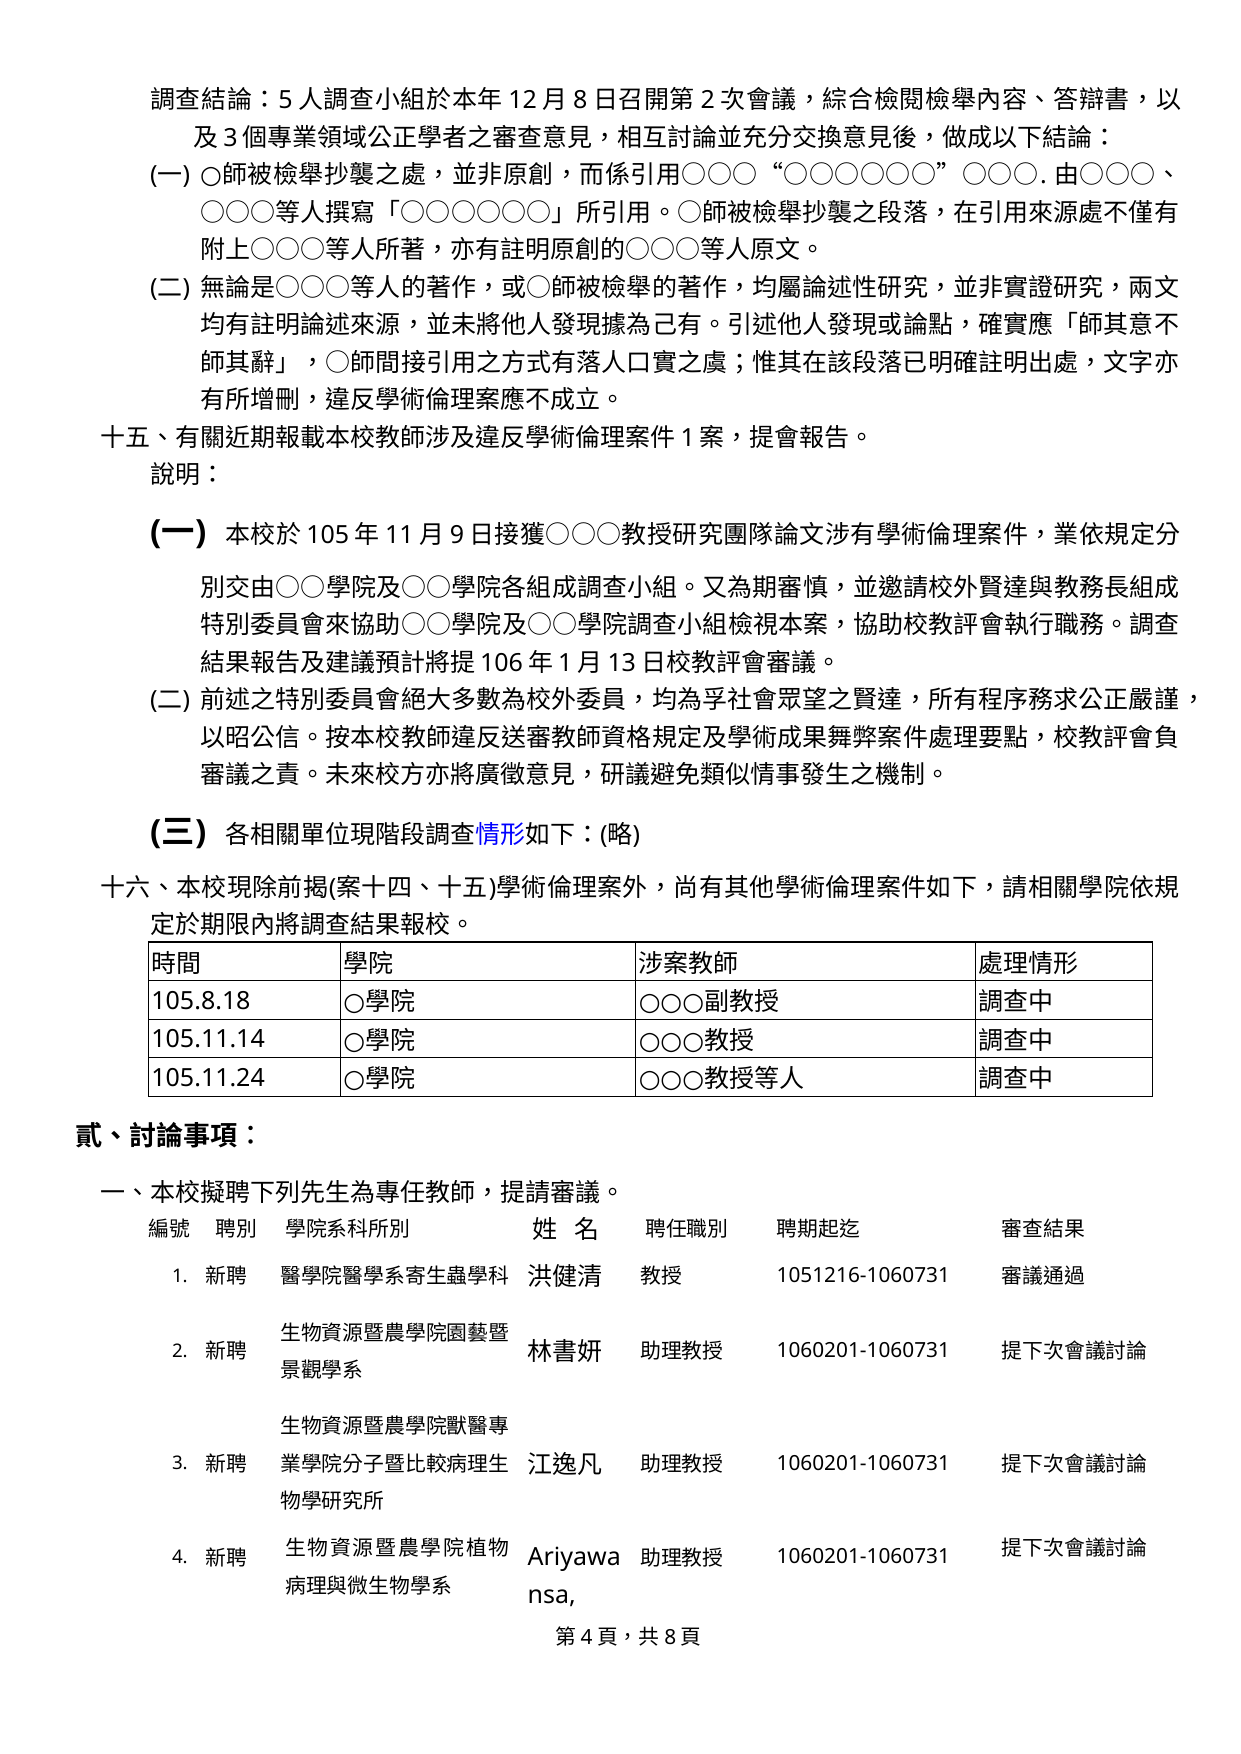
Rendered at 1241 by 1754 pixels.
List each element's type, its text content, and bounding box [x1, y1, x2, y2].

table_header 聘任職別 [634, 1209, 765, 1247]
table_cell 2. [143, 1303, 199, 1397]
table_header 涉案教師 [636, 943, 975, 980]
table_header 處理情形 [976, 943, 1152, 980]
table_cell 洪健清 [521, 1247, 634, 1303]
list 無論是○○○等人的著作，或○師被檢舉的著作，均屬論述性研究，並非實證研究，兩文均有註明論述來源，並未將他人發現據為己有。引述他人發現或論點，確實應「師其意不師其辭」，○師間接引用之方式有落人口實之虞；惟其在該段落已明確註明出處，文字亦有所增刪，違反學術倫理案應不成立。 [150, 266, 1181, 416]
table_cell 提下次會議討論 [990, 1303, 1207, 1397]
table_header 學院系科所別 [274, 1209, 521, 1247]
table_cell ○○○教授等人 [636, 1058, 975, 1096]
table_cell Ariyawansa, [521, 1528, 634, 1612]
table_cell 林書妍 [521, 1303, 634, 1397]
text 說明： [149, 454, 1181, 491]
table_cell ○學院 [341, 1058, 635, 1096]
text 調查結論：5人調查小組於本年12月8日召開第2次會議，綜合檢閱檢舉內容、答辯書，以及3個專業領域公正學者之審查意見，相互討論並充分交換意見後，做成以下結論： [150, 79, 1181, 154]
table_header 審查結果 [990, 1209, 1207, 1247]
table_cell ○學院 [341, 1020, 635, 1057]
table_header 學院 [341, 943, 635, 980]
table_header 聘別 [199, 1209, 274, 1247]
table_header 時間 [149, 943, 340, 980]
table_cell 1060201-1060731 [765, 1303, 990, 1397]
table_cell 1051216-1060731 [765, 1247, 990, 1303]
table_cell 調查中 [976, 981, 1152, 1018]
text 十六、本校現除前揭(案十四、十五)學術倫理案外，尚有其他學術倫理案件如下，請相關學院依規定於期限內將調查結果報校。 [100, 866, 1181, 941]
table_cell 提下次會議討論 [990, 1397, 1207, 1528]
table_cell ○○○教授 [636, 1020, 975, 1057]
table_cell 新聘 [199, 1397, 274, 1528]
text 一、本校擬聘下列先生為專任教師，提請審議。 [100, 1172, 1181, 1209]
table_cell 教授 [634, 1247, 765, 1303]
table_cell 調查中 [976, 1058, 1152, 1096]
table_cell 新聘 [199, 1528, 274, 1612]
table_cell 醫學院醫學系寄生蟲學科 [274, 1247, 521, 1303]
table_cell 105.8.18 [149, 981, 340, 1018]
table_cell 提下次會議討論 [990, 1528, 1207, 1612]
table_header 編號 [143, 1209, 199, 1247]
table_cell 新聘 [199, 1303, 274, 1397]
list 前述之特別委員會絕大多數為校外委員，均為孚社會眾望之賢達，所有程序務求公正嚴謹，以昭公信。按本校教師違反送審教師資格規定及學術成果舞弊案件處理要點，校教評會負審議之責。未來校方亦將廣徵意見，研議避免類似情事發生之機制。 [150, 679, 1181, 791]
table_cell 審議通過 [990, 1247, 1207, 1303]
table_cell 助理教授 [634, 1528, 765, 1612]
table_cell 新聘 [199, 1247, 274, 1303]
table_cell ○學院 [341, 981, 635, 1018]
table_cell 調查中 [976, 1020, 1152, 1057]
table_cell 生物資源暨農學院園藝暨景觀學系 [274, 1303, 521, 1397]
list 各相關單位現階段調查情形如下：(略) [150, 791, 1181, 866]
table_cell 4. [143, 1528, 199, 1612]
table_cell 1060201-1060731 [765, 1397, 990, 1528]
list ○師被檢舉抄襲之處，並非原創，而係引用○○○“○○○○○○”○○○. 由○○○、○○○等人撰寫「○○○○○○」所引用。○師被檢舉抄襲之段落，在引用來源處不僅有附上○○○等人所著，亦有註明原創的○○○等人原文。 [150, 154, 1181, 266]
table_cell 1. [143, 1247, 199, 1303]
table_cell 105.11.14 [149, 1020, 340, 1057]
table_header 聘期起迄 [765, 1209, 990, 1247]
table_cell 助理教授 [634, 1397, 765, 1528]
table_cell 生物資源暨農學院植物病理與微生物學系 [274, 1528, 521, 1612]
table_cell 1060201-1060731 [765, 1528, 990, 1612]
text 貳、討論事項︰ [75, 1097, 1181, 1172]
table_cell ○○○副教授 [636, 981, 975, 1018]
list 本校於105年11月9日接獲○○○教授研究團隊論文涉有學術倫理案件，業依規定分別交由○○學院及○○學院各組成調查小組。又為期審慎，並邀請校外賢達與教務長組成特別委員會來協助○○學院及○○學院調查小組檢視本案，協助校教評會執行職務。調查結果報告及建議預計將提106年1月13日校教評會審議。 [150, 491, 1181, 679]
table_header 姓 名 [521, 1209, 634, 1247]
table_cell 江逸凡 [521, 1397, 634, 1528]
table_cell 105.11.24 [149, 1058, 340, 1096]
table_cell 3. [143, 1397, 199, 1528]
table_cell 助理教授 [634, 1303, 765, 1397]
text 十五、有關近期報載本校教師涉及違反學術倫理案件1案，提會報告。 [100, 416, 1181, 454]
table_cell 生物資源暨農學院獸醫專業學院分子暨比較病理生物學研究所 [274, 1397, 521, 1528]
